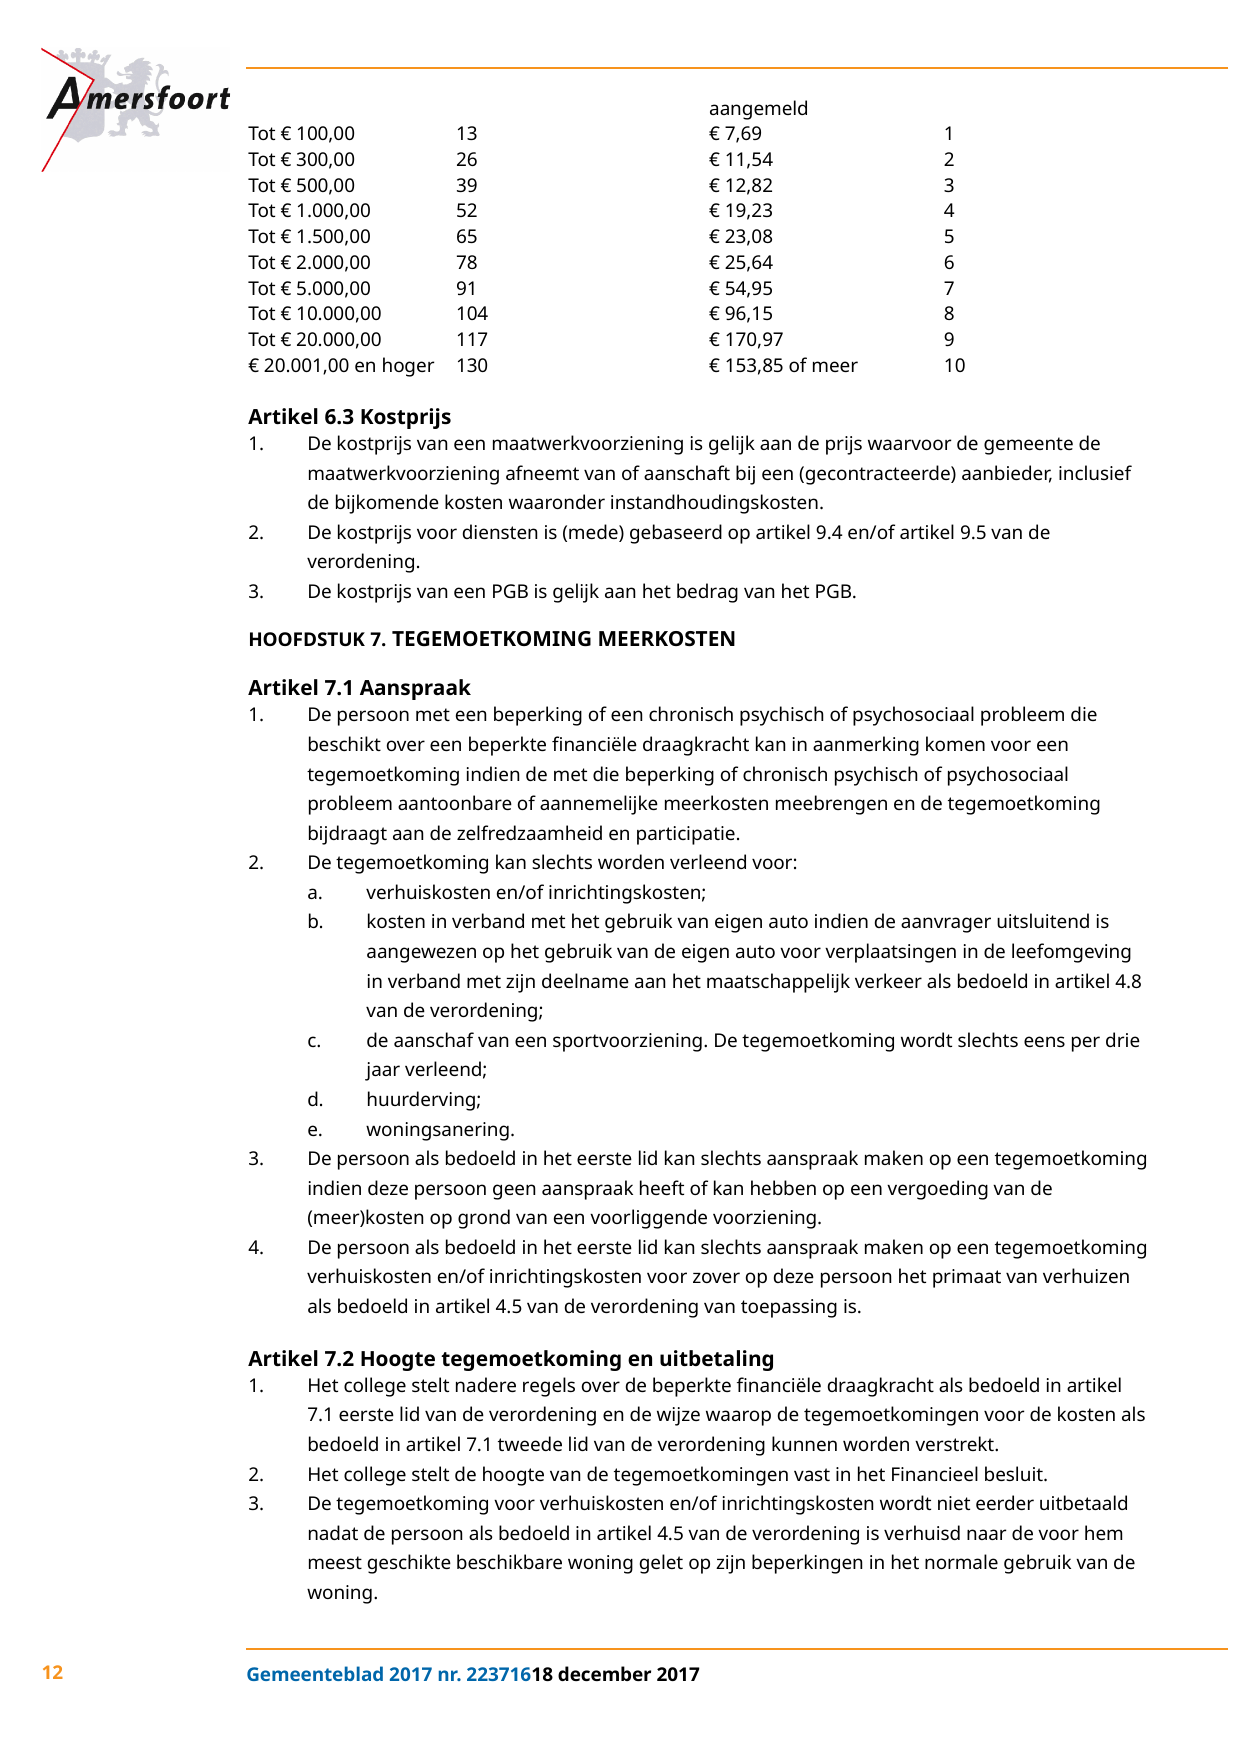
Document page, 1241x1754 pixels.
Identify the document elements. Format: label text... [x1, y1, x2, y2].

text Artikel 7.2 Hoogte tegemoetkoming en uitbetaling [248, 1344, 1152, 1372]
list kosten in verband met het gebruik van eigen auto indien de aanvrager uitsluitend is aangewezen op het gebruik van de eigen auto voor verplaatsingen in de leefomgeving in verband met zijn deelname aan het maatschappelijk verkeer als bedoeld in artikel 4.8 van de verordening; [307, 909, 1152, 1023]
list De persoon als bedoeld in het eerste lid kan slechts aanspraak maken op een tegemoetkoming indien deze persoon geen aanspraak heeft of kan hebben op een vergoeding van de (meer)kosten op grond van een voorliggende voorziening. [248, 1145, 1152, 1230]
table_header [248, 95, 456, 121]
table_header [456, 95, 709, 121]
table_cell 8 [944, 301, 1152, 326]
table_cell 6 [944, 249, 1152, 275]
list verhuiskosten en/of inrichtingskosten; [307, 879, 1152, 905]
list Het college stelt de hoogte van de tegemoetkomingen vast in het Financieel besluit. [248, 1461, 1152, 1487]
text Artikel 6.3 Kostprijs [248, 402, 1152, 430]
table_cell 2 [944, 146, 1152, 172]
text HOOFDSTUK 7. TEGEMOETKOMING MEERKOSTEN [248, 624, 1152, 652]
table_cell Tot € 100,00 [248, 121, 456, 146]
table_cell € 170,97 [709, 326, 944, 352]
table_cell 104 [456, 301, 709, 326]
list de aanschaf van een sportvoorziening. De tegemoetkoming wordt slechts eens per drie jaar verleend; [307, 1027, 1152, 1082]
table_cell € 54,95 [709, 275, 944, 301]
list De kostprijs van een PGB is gelijk aan het bedrag van het PGB. [248, 578, 1152, 604]
list De persoon met een beperking of een chronisch psychisch of psychosociaal probleem die beschikt over een beperkte financiële draagkracht kan in aanmerking komen voor een tegemoetkoming indien de met die beperking of chronisch psychisch of psychosociaal probleem aantoonbare of aannemelijke meerkosten meebrengen en de tegemoetkoming bijdraagt aan de zelfredzaamheid en participatie. [248, 702, 1152, 846]
table_cell 117 [456, 326, 709, 352]
table_cell € 96,15 [709, 301, 944, 326]
table_cell 7 [944, 275, 1152, 301]
table_cell 9 [944, 326, 1152, 352]
table_cell 10 [944, 352, 1152, 378]
list De kostprijs voor diensten is (mede) gebaseerd op artikel 9.4 en/of artikel 9.5 van de verordening. [248, 519, 1152, 574]
table_cell Tot € 1.500,00 [248, 224, 456, 249]
table_cell € 23,08 [709, 224, 944, 249]
table_cell € 19,23 [709, 198, 944, 223]
table_cell € 153,85 of meer [709, 352, 944, 378]
table_header aangemeld [709, 95, 944, 121]
table_cell 1 [944, 121, 1152, 146]
list De tegemoetkoming kan slechts worden verleend voor: [248, 849, 1152, 875]
list Het college stelt nadere regels over de beperkte financiële draagkracht als bedoeld in artikel 7.1 eerste lid van de verordening en de wijze waarop de tegemoetkomingen voor de kosten als bedoeld in artikel 7.1 tweede lid van de verordening kunnen worden verstrekt. [248, 1372, 1152, 1457]
table_cell € 11,54 [709, 146, 944, 172]
table_header [944, 95, 1152, 121]
table_cell Tot € 2.000,00 [248, 249, 456, 275]
table_cell 78 [456, 249, 709, 275]
table_cell € 25,64 [709, 249, 944, 275]
table_cell 4 [944, 198, 1152, 223]
list woningsanering. [307, 1116, 1152, 1141]
table_cell 130 [456, 352, 709, 378]
list De kostprijs van een maatwerkvoorziening is gelijk aan de prijs waarvoor de gemeente de maatwerkvoorziening afneemt van of aanschaft bij een (gecontracteerde) aanbieder, inclusief de bijkomende kosten waaronder instandhoudingskosten. [248, 430, 1152, 515]
table_cell € 12,82 [709, 172, 944, 198]
table_cell 13 [456, 121, 709, 146]
table_cell Tot € 20.000,00 [248, 326, 456, 352]
table_cell Tot € 300,00 [248, 146, 456, 172]
list De persoon als bedoeld in het eerste lid kan slechts aanspraak maken op een tegemoetkoming verhuiskosten en/of inrichtingskosten voor zover op deze persoon het primaat van verhuizen als bedoeld in artikel 4.5 van de verordening van toepassing is. [248, 1234, 1152, 1319]
table_cell 91 [456, 275, 709, 301]
list De tegemoetkoming voor verhuiskosten en/of inrichtingskosten wordt niet eerder uitbetaald nadat de persoon als bedoeld in artikel 4.5 van de verordening is verhuisd naar de voor hem meest geschikte beschikbare woning gelet op zijn beperkingen in het normale gebruik van de woning. [248, 1490, 1152, 1605]
table_cell 5 [944, 224, 1152, 249]
text Artikel 7.1 Aanspraak [248, 673, 1152, 702]
table_cell Tot € 5.000,00 [248, 275, 456, 301]
table_cell 39 [456, 172, 709, 198]
table_cell € 20.001,00 en hoger [248, 352, 456, 378]
table_cell 65 [456, 224, 709, 249]
table_cell Tot € 1.000,00 [248, 198, 456, 223]
table_cell Tot € 500,00 [248, 172, 456, 198]
picture [41, 47, 231, 172]
table_cell 26 [456, 146, 709, 172]
table_cell Tot € 10.000,00 [248, 301, 456, 326]
table_cell 3 [944, 172, 1152, 198]
table_cell 52 [456, 198, 709, 223]
list huurderving; [307, 1086, 1152, 1112]
table_cell € 7,69 [709, 121, 944, 146]
